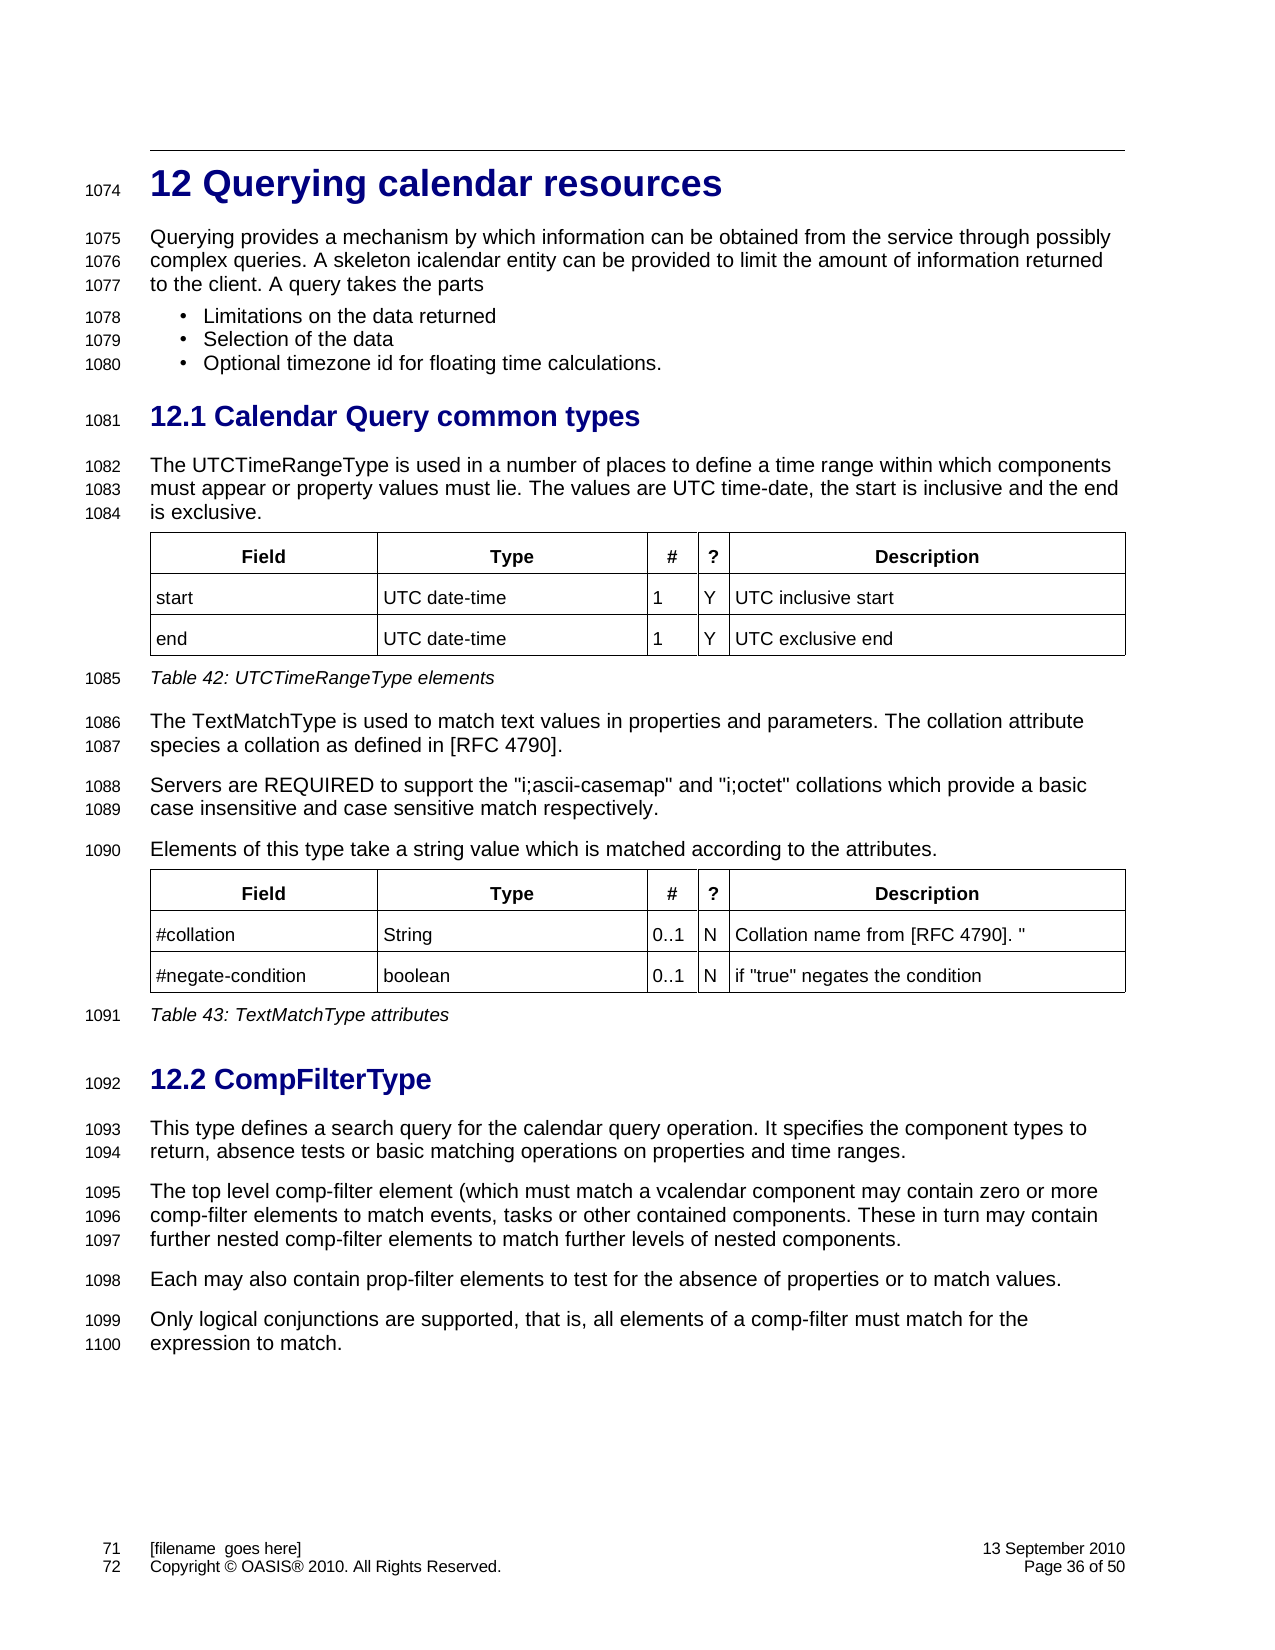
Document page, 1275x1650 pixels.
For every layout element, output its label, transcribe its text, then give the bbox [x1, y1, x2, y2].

table_header Field [151, 533, 377, 573]
table_cell Y [699, 574, 729, 614]
table_cell String [378, 911, 647, 951]
table_cell #negate-condition [151, 952, 377, 992]
table_cell UTC date-time [378, 615, 647, 655]
text The top level comp-filter element (which must match a vcalendar component may contain zero or more comp-filter elements to match events, tasks or other contained components. These in turn may contain further nested comp-filter elements to match further levels of nested components. [150, 1180, 1125, 1251]
table_cell if "true" negates the condition [730, 952, 1125, 992]
table_header # [648, 870, 697, 910]
text The UTCTimeRangeType is used in a number of places to define a time range within which components must appear or property values must lie. The values are UTC time-date, the start is inclusive and the end is exclusive. [150, 453, 1125, 524]
table_cell Collation name from [RFC 4790]. " [730, 911, 1125, 951]
text This type defines a search query for the calendar query operation. It specifies the component types to return, absence tests or basic matching operations on properties and time ranges. [150, 1116, 1125, 1163]
table_cell N [699, 911, 729, 951]
table_cell 1 [648, 615, 697, 655]
text Only logical conjunctions are supported, that is, all elements of a comp-filter must match for the expression to match. [150, 1307, 1125, 1354]
table_header Description [730, 870, 1125, 910]
table_header ? [699, 870, 729, 910]
list Selection of the data [150, 328, 1125, 351]
subtitle Querying calendar resources [150, 151, 1125, 204]
list Optional timezone id for floating time calculations. [150, 351, 1125, 375]
table_cell N [699, 952, 729, 992]
text Querying provides a mechanism by which information can be obtained from the service through possibly complex queries. A skeleton icalendar entity can be provided to limit the amount of information returned to the client. A query takes the parts [150, 225, 1125, 296]
list Limitations on the data returned [150, 304, 1125, 328]
text The TextMatchType is used to match text values in properties and parameters. The collation attribute species a collation as defined in [RFC 4790]. [150, 709, 1125, 757]
text Elements of this type take a string value which is matched according to the attributes. [150, 837, 1125, 861]
table_header Field [151, 870, 377, 910]
table_cell start [151, 574, 377, 614]
table_cell 0..1 [648, 911, 697, 951]
table_cell 0..1 [648, 952, 697, 992]
table_header ? [699, 533, 729, 573]
text Table 43: TextMatchType attributes [150, 1004, 1125, 1025]
table_header Type [378, 533, 647, 573]
table_header # [648, 533, 697, 573]
text Table 42: UTCTimeRangeType elements [150, 668, 1125, 689]
table_cell #collation [151, 911, 377, 951]
table_cell UTC inclusive start [730, 574, 1125, 614]
table_cell UTC exclusive end [730, 615, 1125, 655]
subtitle Calendar Query common types [150, 400, 1125, 432]
table_header Type [378, 870, 647, 910]
table_cell Y [699, 615, 729, 655]
table_cell boolean [378, 952, 647, 992]
table_cell UTC date-time [378, 574, 647, 614]
subtitle CompFilterType [150, 1063, 1125, 1095]
table_header Description [730, 533, 1125, 573]
text Servers are REQUIRED to support the "i;ascii-casemap" and "i;octet" collations which provide a basic case insensitive and case sensitive match respectively. [150, 773, 1125, 820]
table_cell end [151, 615, 377, 655]
table_cell 1 [648, 574, 697, 614]
text Each may also contain prop-filter elements to test for the absence of properties or to match values. [150, 1267, 1125, 1291]
